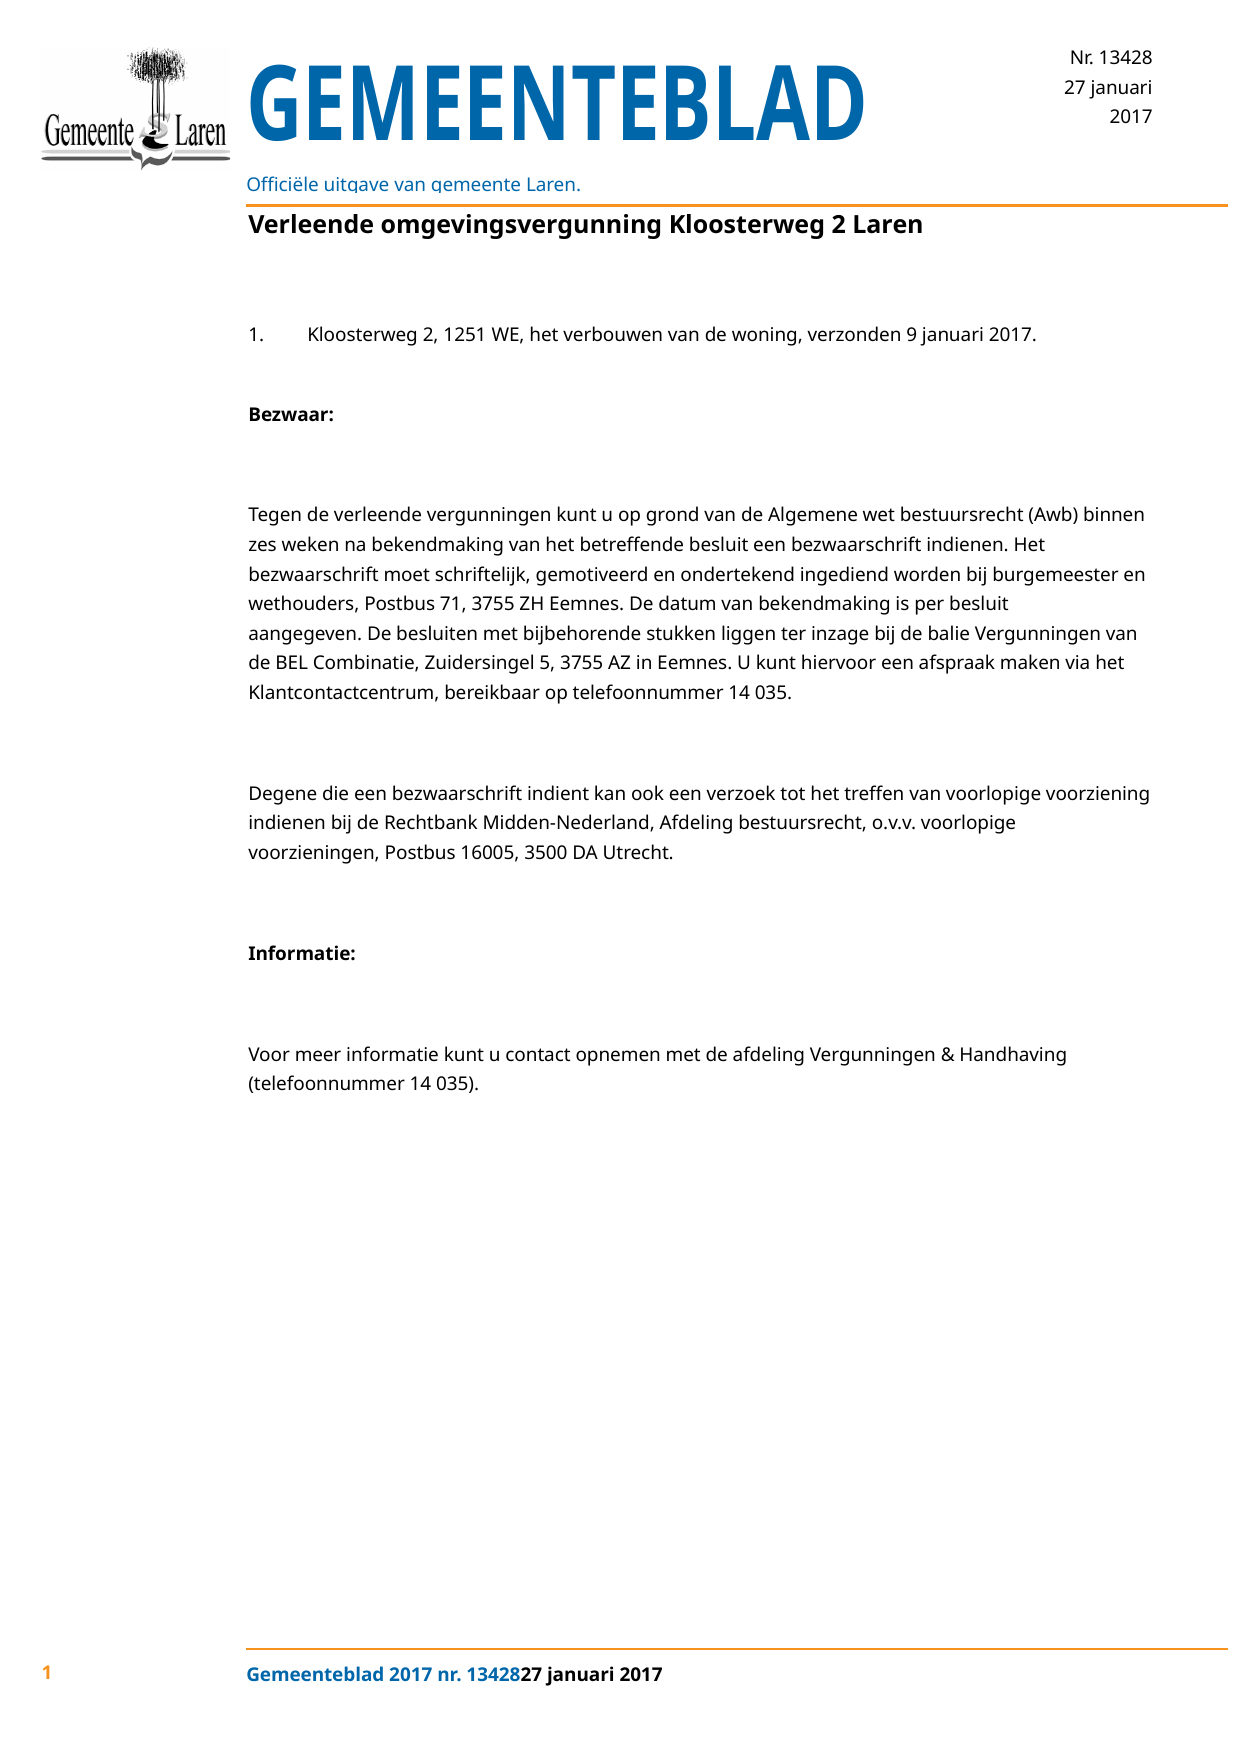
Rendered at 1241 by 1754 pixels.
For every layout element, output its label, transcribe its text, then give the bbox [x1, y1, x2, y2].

text Verleende omgevingsvergunning Kloosterweg 2 Laren [248, 207, 1152, 241]
text Degene die een bezwaarschrift indient kan ook een verzoek tot het treffen van voorlopige voorziening indienen bij de Rechtbank Midden-Nederland, Afdeling bestuursrecht, o.v.v. voorlopige voorzieningen, Postbus 16005, 3500 DA Utrecht. [248, 780, 1152, 865]
text Bezwaar: [248, 401, 1152, 426]
text Informatie: [248, 940, 1152, 966]
text Voor meer informatie kunt u contact opnemen met de afdeling Vergunningen & Handhaving (telefoonnummer 14 035). [248, 1041, 1152, 1096]
picture [41, 47, 231, 172]
text Tegen de verleende vergunningen kunt u op grond van de Algemene wet bestuursrecht (Awb) binnen zes weken na bekendmaking van het betreffende besluit een bezwaarschrift indienen. Het bezwaarschrift moet schriftelijk, gemotiveerd en ondertekend ingediend worden bij burgemeester en wethouders, Postbus 71, 3755 ZH Eemnes. De datum van bekendmaking is per besluit aangegeven. De besluiten met bijbehorende stukken liggen ter inzage bij de balie Vergunningen van de BEL Combinatie, Zuidersingel 5, 3755 AZ in Eemnes. U kunt hiervoor een afspraak maken via het Klantcontactcentrum, bereikbaar op telefoonnummer 14 035. [248, 502, 1152, 705]
list Kloosterweg 2, 1251 WE, het verbouwen van de woning, verzonden 9 januari 2017. [248, 321, 1152, 346]
